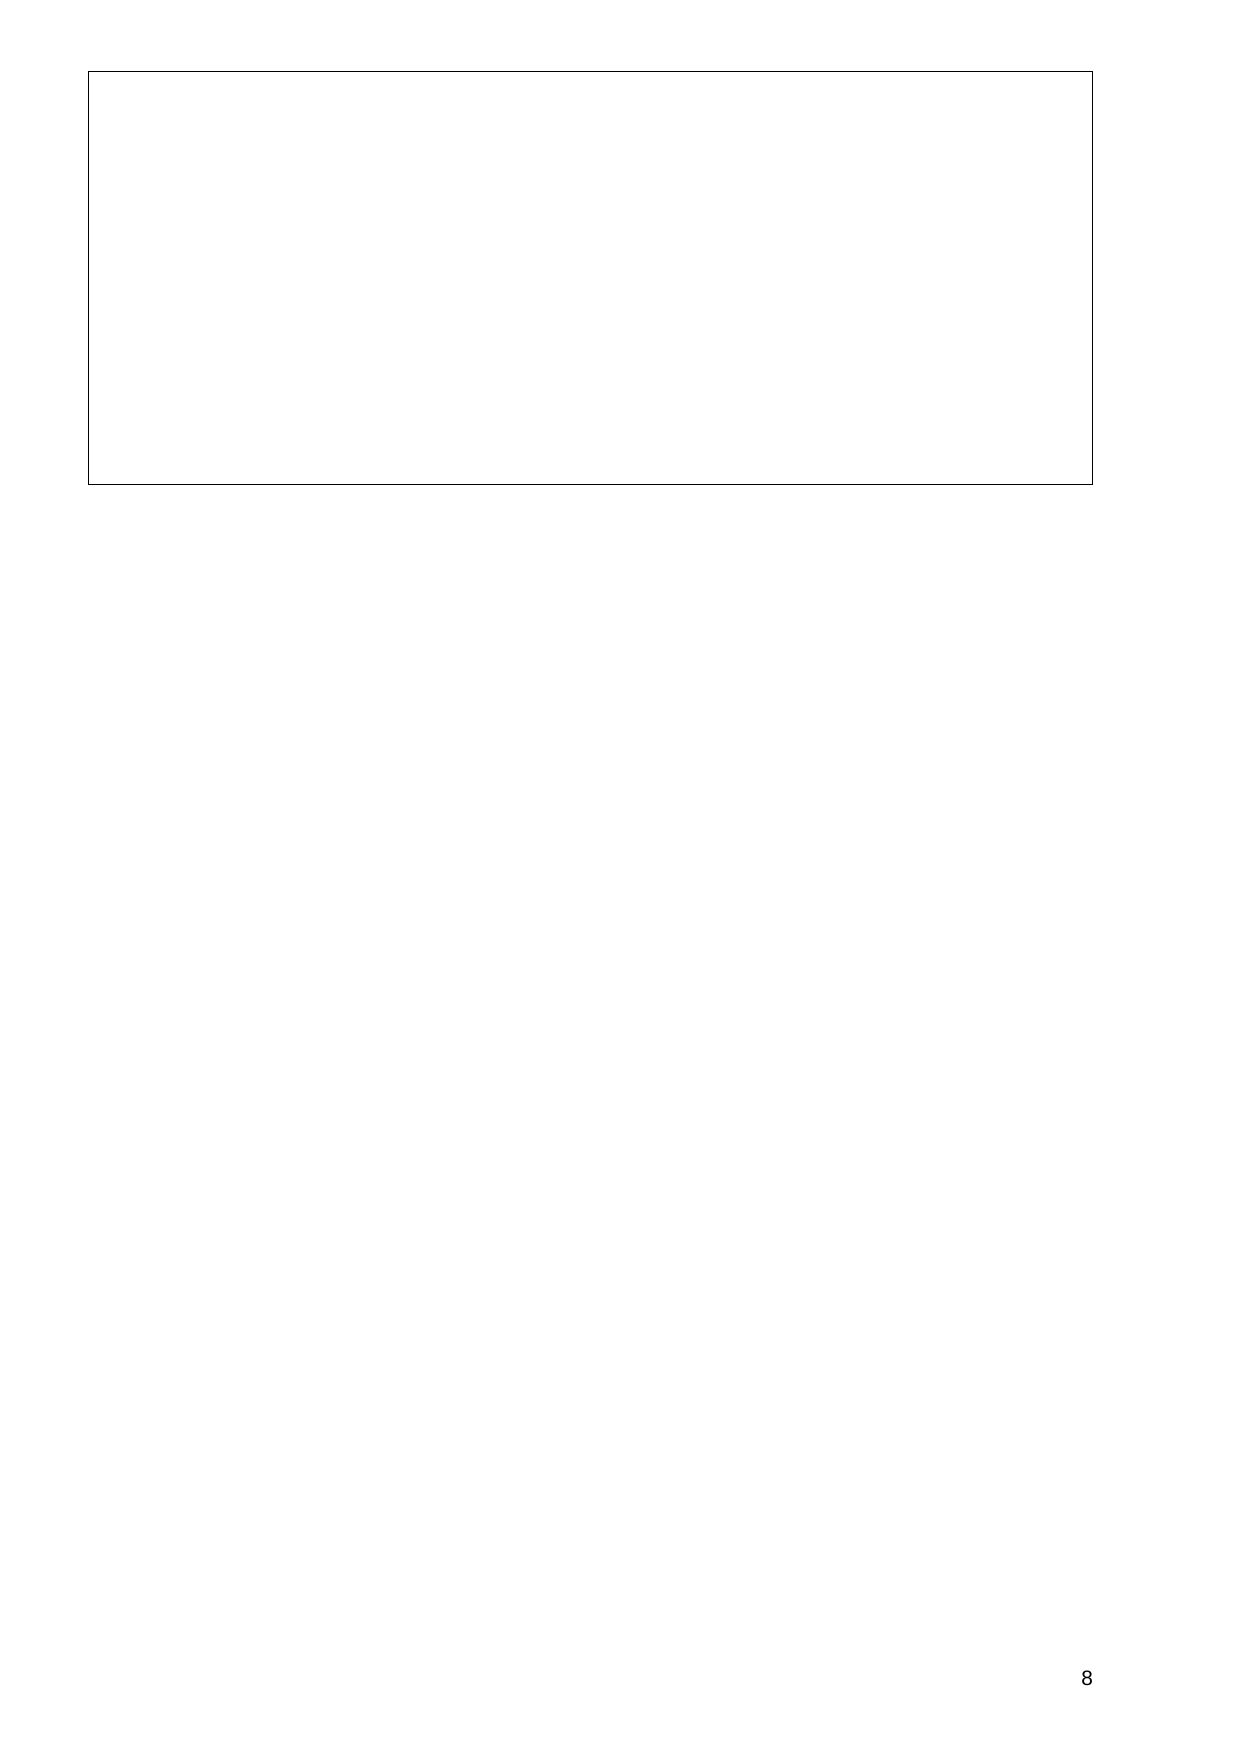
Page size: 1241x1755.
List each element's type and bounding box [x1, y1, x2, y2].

table_cell [89, 72, 1092, 484]
